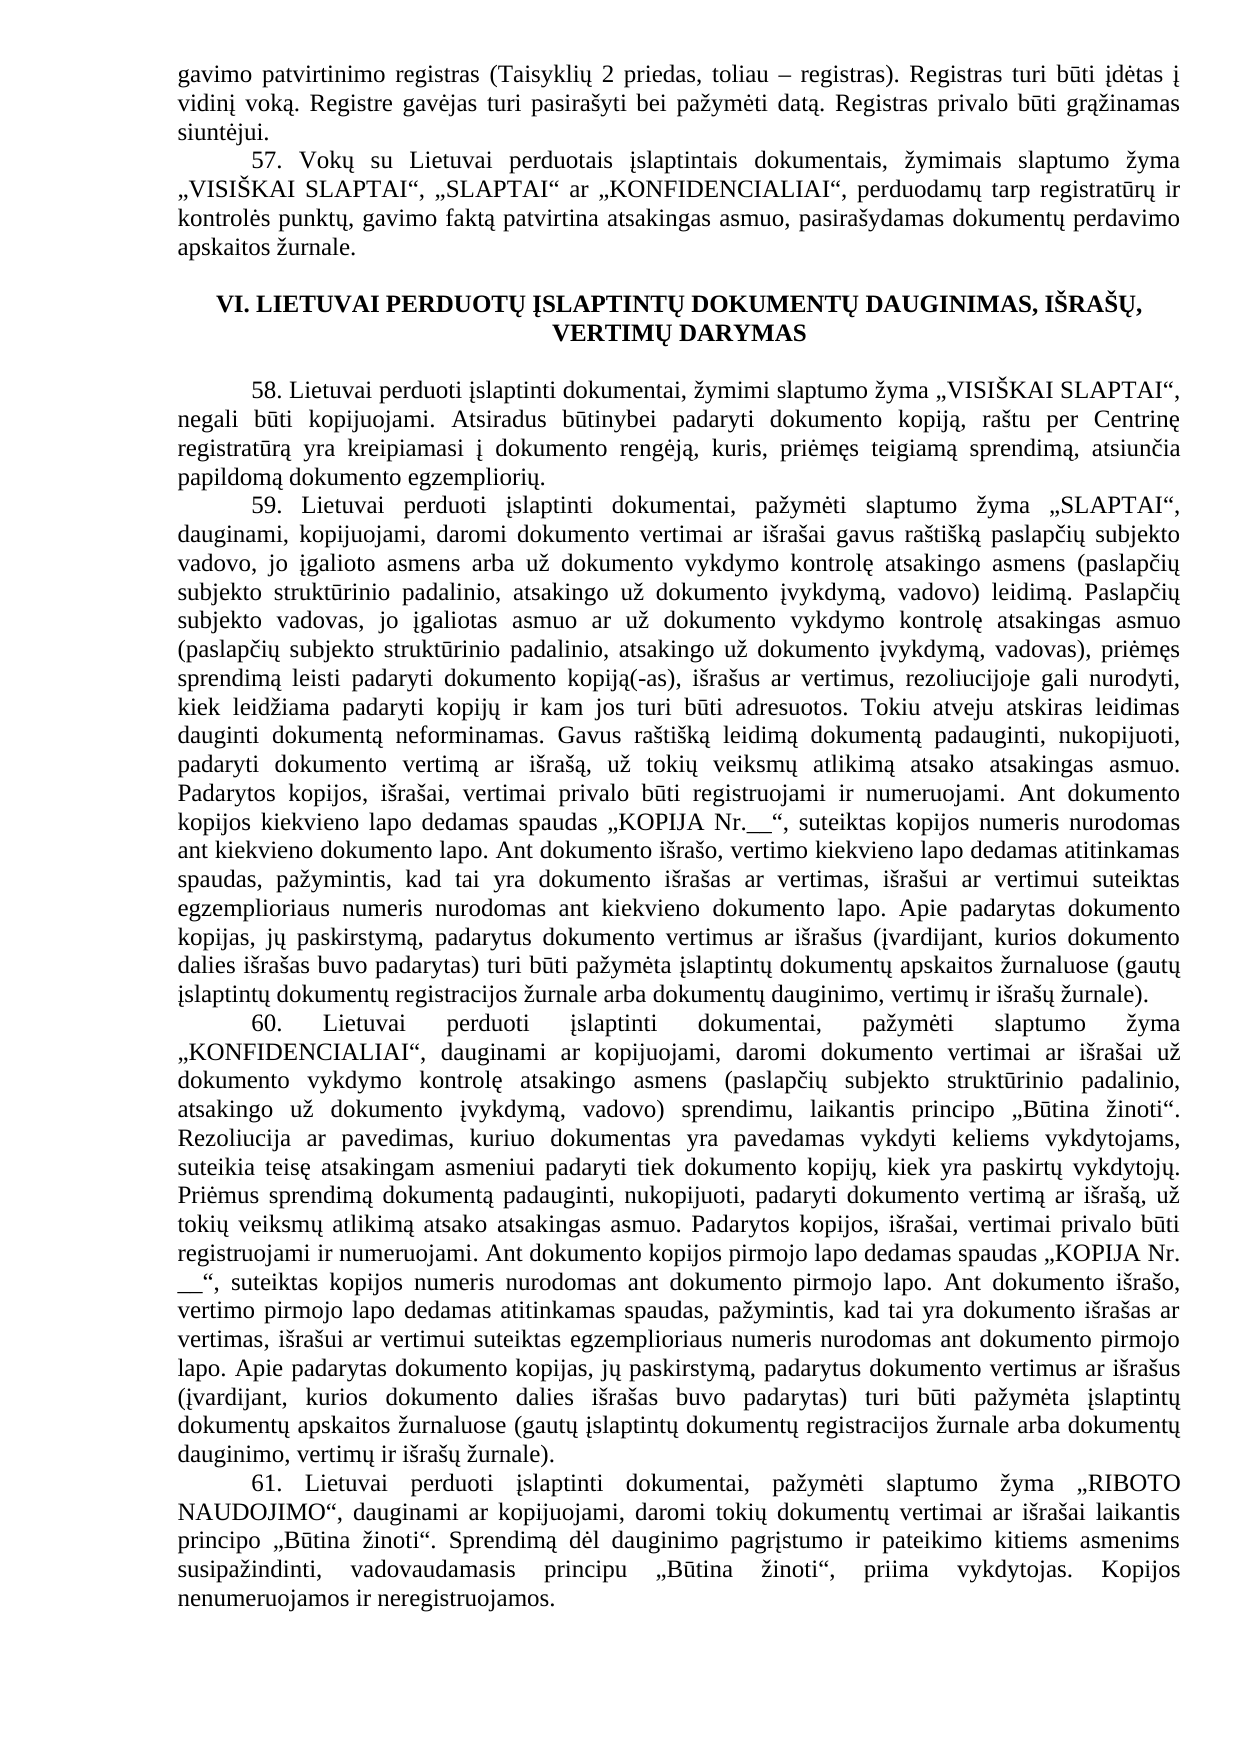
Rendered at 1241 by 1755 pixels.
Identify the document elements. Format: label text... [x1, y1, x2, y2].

text 57. Vokų su Lietuvai perduotais įslaptintais dokumentais, žymimais slaptumo žyma „VISIŠKAI SLAPTAI“, „SLAPTAI“ ar „KONFIDENCIALIAI“, perduodamų tarp registratūrų ir kontrolės punktų, gavimo faktą patvirtina atsakingas asmuo, pasirašydamas dokumentų perdavimo apskaitos žurnale. [177, 145, 1181, 260]
text 61. Lietuvai perduoti įslaptinti dokumentai, pažymėti slaptumo žyma „RIBOTO NAUDOJIMO“, dauginami ar kopijuojami, daromi tokių dokumentų vertimai ar išrašai laikantis principo „Būtina žinoti“. Sprendimą dėl dauginimo pagrįstumo ir pateikimo kitiems asmenims susipažindinti, vadovaudamasis principu „Būtina žinoti“, priima vykdytojas. Kopijos nenumeruojamos ir neregistruojamos. [177, 1468, 1181, 1612]
text 60. Lietuvai perduoti įslaptinti dokumentai, pažymėti slaptumo žyma „KONFIDENCIALIAI“, dauginami ar kopijuojami, daromi dokumento vertimai ar išrašai už dokumento vykdymo kontrolę atsakingo asmens (paslapčių subjekto struktūrinio padalinio, atsakingo už dokumento įvykdymą, vadovo) sprendimu, laikantis principo „Būtina žinoti“. Rezoliucija ar pavedimas, kuriuo dokumentas yra pavedamas vykdyti keliems vykdytojams, suteikia teisę atsakingam asmeniui padaryti tiek dokumento kopijų, kiek yra paskirtų vykdytojų. Priėmus sprendimą dokumentą padauginti, nukopijuoti, padaryti dokumento vertimą ar išrašą, už tokių veiksmų atlikimą atsako atsakingas asmuo. Padarytos kopijos, išrašai, vertimai privalo būti registruojami ir numeruojami. Ant dokumento kopijos pirmojo lapo dedamas spaudas „KOPIJA Nr. __“, suteiktas kopijos numeris nurodomas ant dokumento pirmojo lapo. Ant dokumento išrašo, vertimo pirmojo lapo dedamas atitinkamas spaudas, pažymintis, kad tai yra dokumento išrašas ar vertimas, išrašui ar vertimui suteiktas egzemplioriaus numeris nurodomas ant dokumento pirmojo lapo. Apie padarytas dokumento kopijas, jų paskirstymą, padarytus dokumento vertimus ar išrašus (įvardijant, kurios dokumento dalies išrašas buvo padarytas) turi būti pažymėta įslaptintų dokumentų apskaitos žurnaluose (gautų įslaptintų dokumentų registracijos žurnale arba dokumentų dauginimo, vertimų ir išrašų žurnale). [177, 1008, 1181, 1468]
text VI. LIETUVAI PERDUOTŲ ĮSLAPTINTŲ DOKUMENTŲ DAUGINIMAS, IŠRAŠŲ, VERTIMŲ DARYMAS [177, 289, 1181, 347]
text 58. Lietuvai perduoti įslaptinti dokumentai, žymimi slaptumo žyma „VISIŠKAI SLAPTAI“, negali būti kopijuojami. Atsiradus būtinybei padaryti dokumento kopiją, raštu per Centrinę registratūrą yra kreipiamasi į dokumento rengėją, kuris, priėmęs teigiamą sprendimą, atsiunčia papildomą dokumento egzempliorių. [177, 375, 1181, 490]
text gavimo patvirtinimo registras (Taisyklių 2 priedas, toliau – registras). Registras turi būti įdėtas į vidinį voką. Registre gavėjas turi pasirašyti bei pažymėti datą. Registras privalo būti grąžinamas siuntėjui. [177, 59, 1181, 145]
text 59. Lietuvai perduoti įslaptinti dokumentai, pažymėti slaptumo žyma „SLAPTAI“, dauginami, kopijuojami, daromi dokumento vertimai ar išrašai gavus raštišką paslapčių subjekto vadovo, jo įgalioto asmens arba už dokumento vykdymo kontrolę atsakingo asmens (paslapčių subjekto struktūrinio padalinio, atsakingo už dokumento įvykdymą, vadovo) leidimą. Paslapčių subjekto vadovas, jo įgaliotas asmuo ar už dokumento vykdymo kontrolę atsakingas asmuo (paslapčių subjekto struktūrinio padalinio, atsakingo už dokumento įvykdymą, vadovas), priėmęs sprendimą leisti padaryti dokumento kopiją(-as), išrašus ar vertimus, rezoliucijoje gali nurodyti, kiek leidžiama padaryti kopijų ir kam jos turi būti adresuotos. Tokiu atveju atskiras leidimas dauginti dokumentą neforminamas. Gavus raštišką leidimą dokumentą padauginti, nukopijuoti, padaryti dokumento vertimą ar išrašą, už tokių veiksmų atlikimą atsako atsakingas asmuo. Padarytos kopijos, išrašai, vertimai privalo būti registruojami ir numeruojami. Ant dokumento kopijos kiekvieno lapo dedamas spaudas „KOPIJA Nr.__“, suteiktas kopijos numeris nurodomas ant kiekvieno dokumento lapo. Ant dokumento išrašo, vertimo kiekvieno lapo dedamas atitinkamas spaudas, pažymintis, kad tai yra dokumento išrašas ar vertimas, išrašui ar vertimui suteiktas egzemplioriaus numeris nurodomas ant kiekvieno dokumento lapo. Apie padarytas dokumento kopijas, jų paskirstymą, padarytus dokumento vertimus ar išrašus (įvardijant, kurios dokumento dalies išrašas buvo padarytas) turi būti pažymėta įslaptintų dokumentų apskaitos žurnaluose (gautų įslaptintų dokumentų registracijos žurnale arba dokumentų dauginimo, vertimų ir išrašų žurnale). [177, 490, 1181, 1008]
